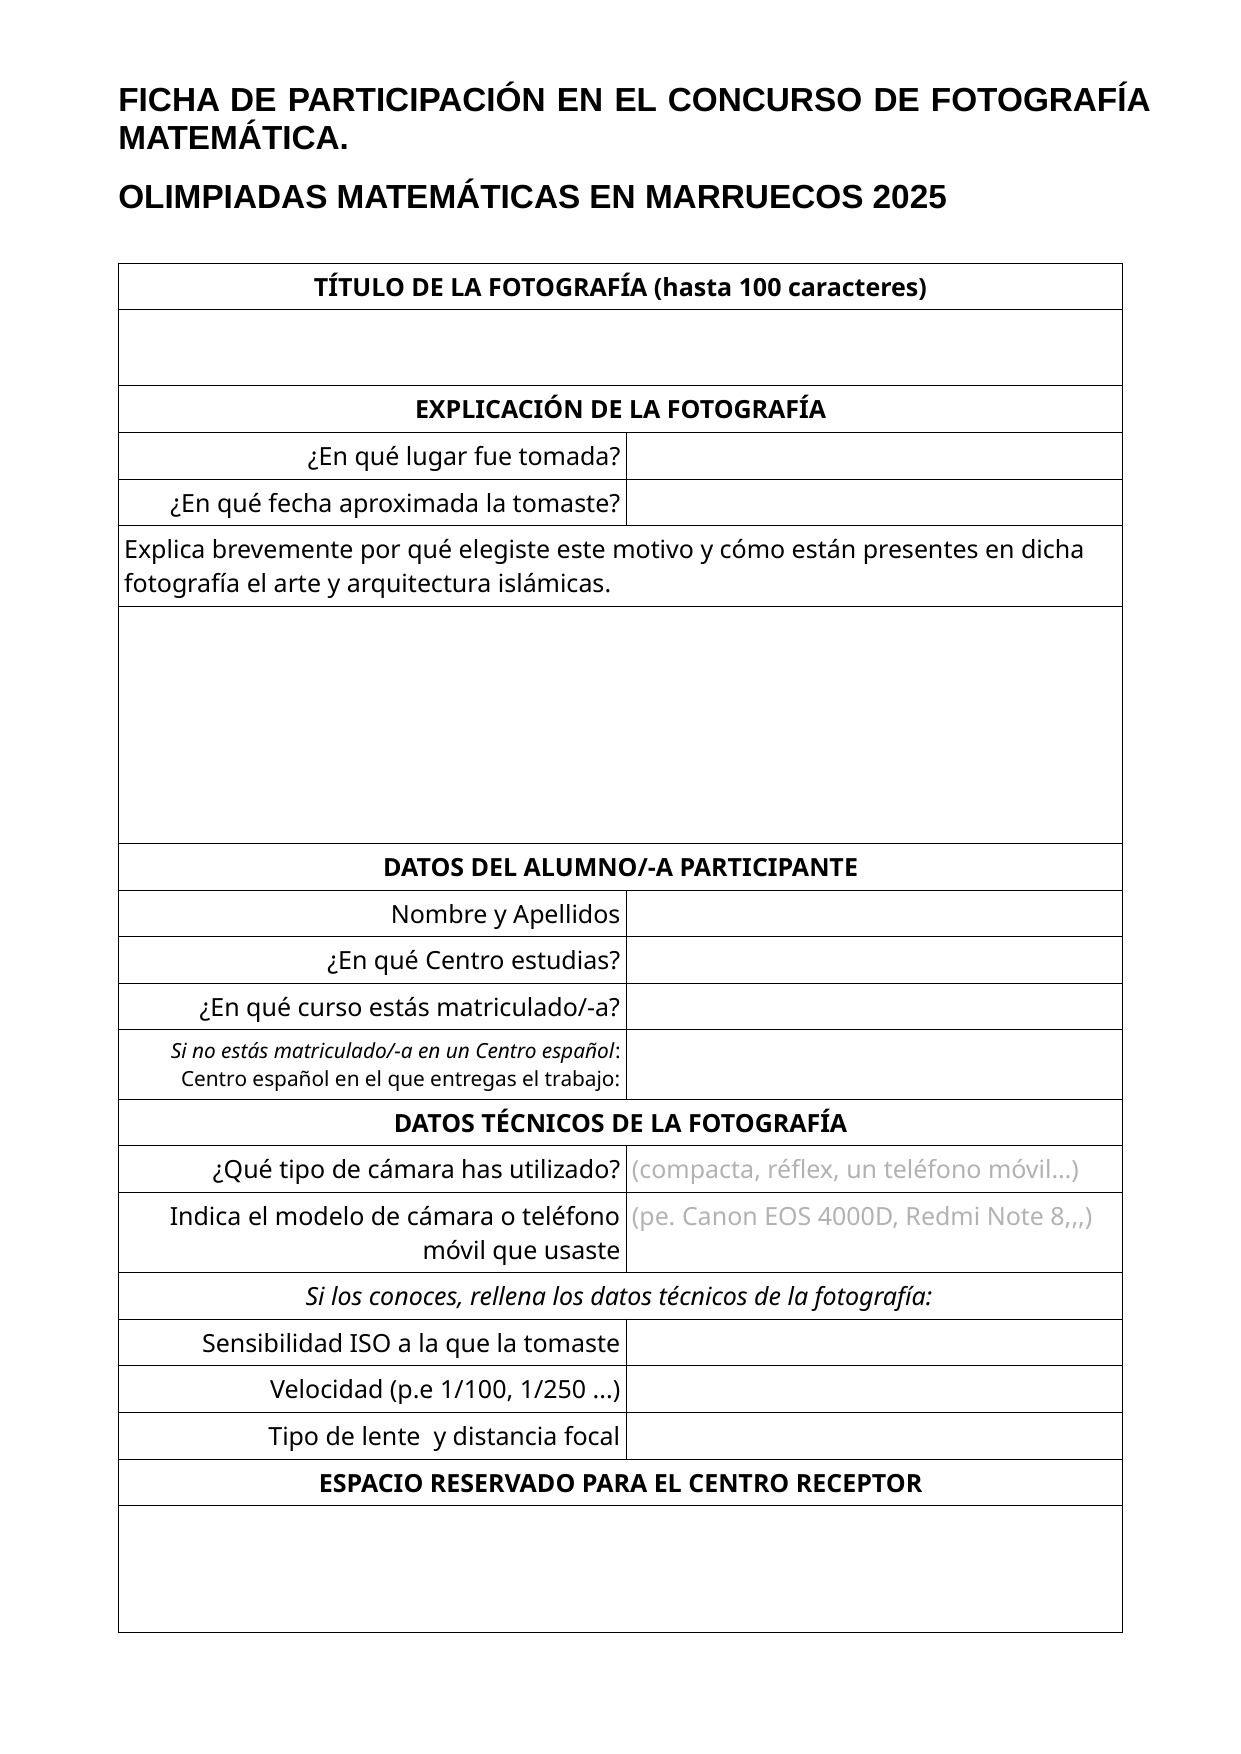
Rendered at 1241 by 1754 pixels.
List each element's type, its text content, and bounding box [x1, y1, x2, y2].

table_cell [627, 984, 1122, 1029]
table_header TÍTULO DE LA FOTOGRAFÍA (hasta 100 caracteres) [119, 264, 1122, 309]
table_cell ¿En qué fecha aproximada la tomaste? [119, 480, 626, 525]
table_cell ESPACIO RESERVADO PARA EL CENTRO RECEPTOR [119, 1460, 1122, 1505]
table_cell Explica brevemente por qué elegiste este motivo y cómo están presentes en dicha fotografía el arte y arquitectura islámicas. [119, 526, 1122, 606]
table_cell (compacta, réflex, un teléfono móvil…) [627, 1146, 1122, 1192]
table_cell EXPLICACIÓN DE LA FOTOGRAFÍA [119, 386, 1122, 432]
table_cell DATOS TÉCNICOS DE LA FOTOGRAFÍA [119, 1100, 1122, 1145]
table_cell [627, 480, 1122, 525]
table_cell [627, 1413, 1122, 1458]
table_cell [627, 1030, 1122, 1098]
table_cell ¿En qué lugar fue tomada? [119, 433, 626, 478]
table_cell Indica el modelo de cámara o teléfono móvil que usaste [119, 1193, 626, 1272]
table_cell [627, 1366, 1122, 1412]
subtitle FICHA DE PARTICIPACIÓN EN EL CONCURSO DE FOTOGRAFÍA MATEMÁTICA. [118, 80, 1152, 157]
subtitle OLIMPIADAS MATEMÁTICAS EN MARRUECOS 2025 [118, 178, 1152, 216]
table_cell [627, 937, 1122, 983]
table_cell [119, 607, 1122, 843]
table_cell [627, 433, 1122, 478]
table_cell ¿En qué curso estás matriculado/-a? [119, 984, 626, 1029]
table_cell (pe. Canon EOS 4000D, Redmi Note 8,,,) [627, 1193, 1122, 1272]
table_cell Tipo de lente y distancia focal [119, 1413, 626, 1458]
table_cell [627, 891, 1122, 936]
table_cell ¿Qué tipo de cámara has utilizado? [119, 1146, 626, 1192]
table_cell [627, 1320, 1122, 1365]
table_cell Si los conoces, rellena los datos técnicos de la fotografía: [119, 1273, 1122, 1319]
table_cell Velocidad (p.e 1/100, 1/250 ...) [119, 1366, 626, 1412]
table_cell DATOS DEL ALUMNO/-A PARTICIPANTE [119, 844, 1122, 889]
table_cell ¿En qué Centro estudias? [119, 937, 626, 983]
table_cell Nombre y Apellidos [119, 891, 626, 936]
table_cell Si no estás matriculado/-a en un Centro español: Centro español en el que entregas el trabajo: [119, 1030, 626, 1098]
table_cell [119, 310, 1122, 385]
table_cell [119, 1506, 1122, 1632]
table_cell Sensibilidad ISO a la que la tomaste [119, 1320, 626, 1365]
